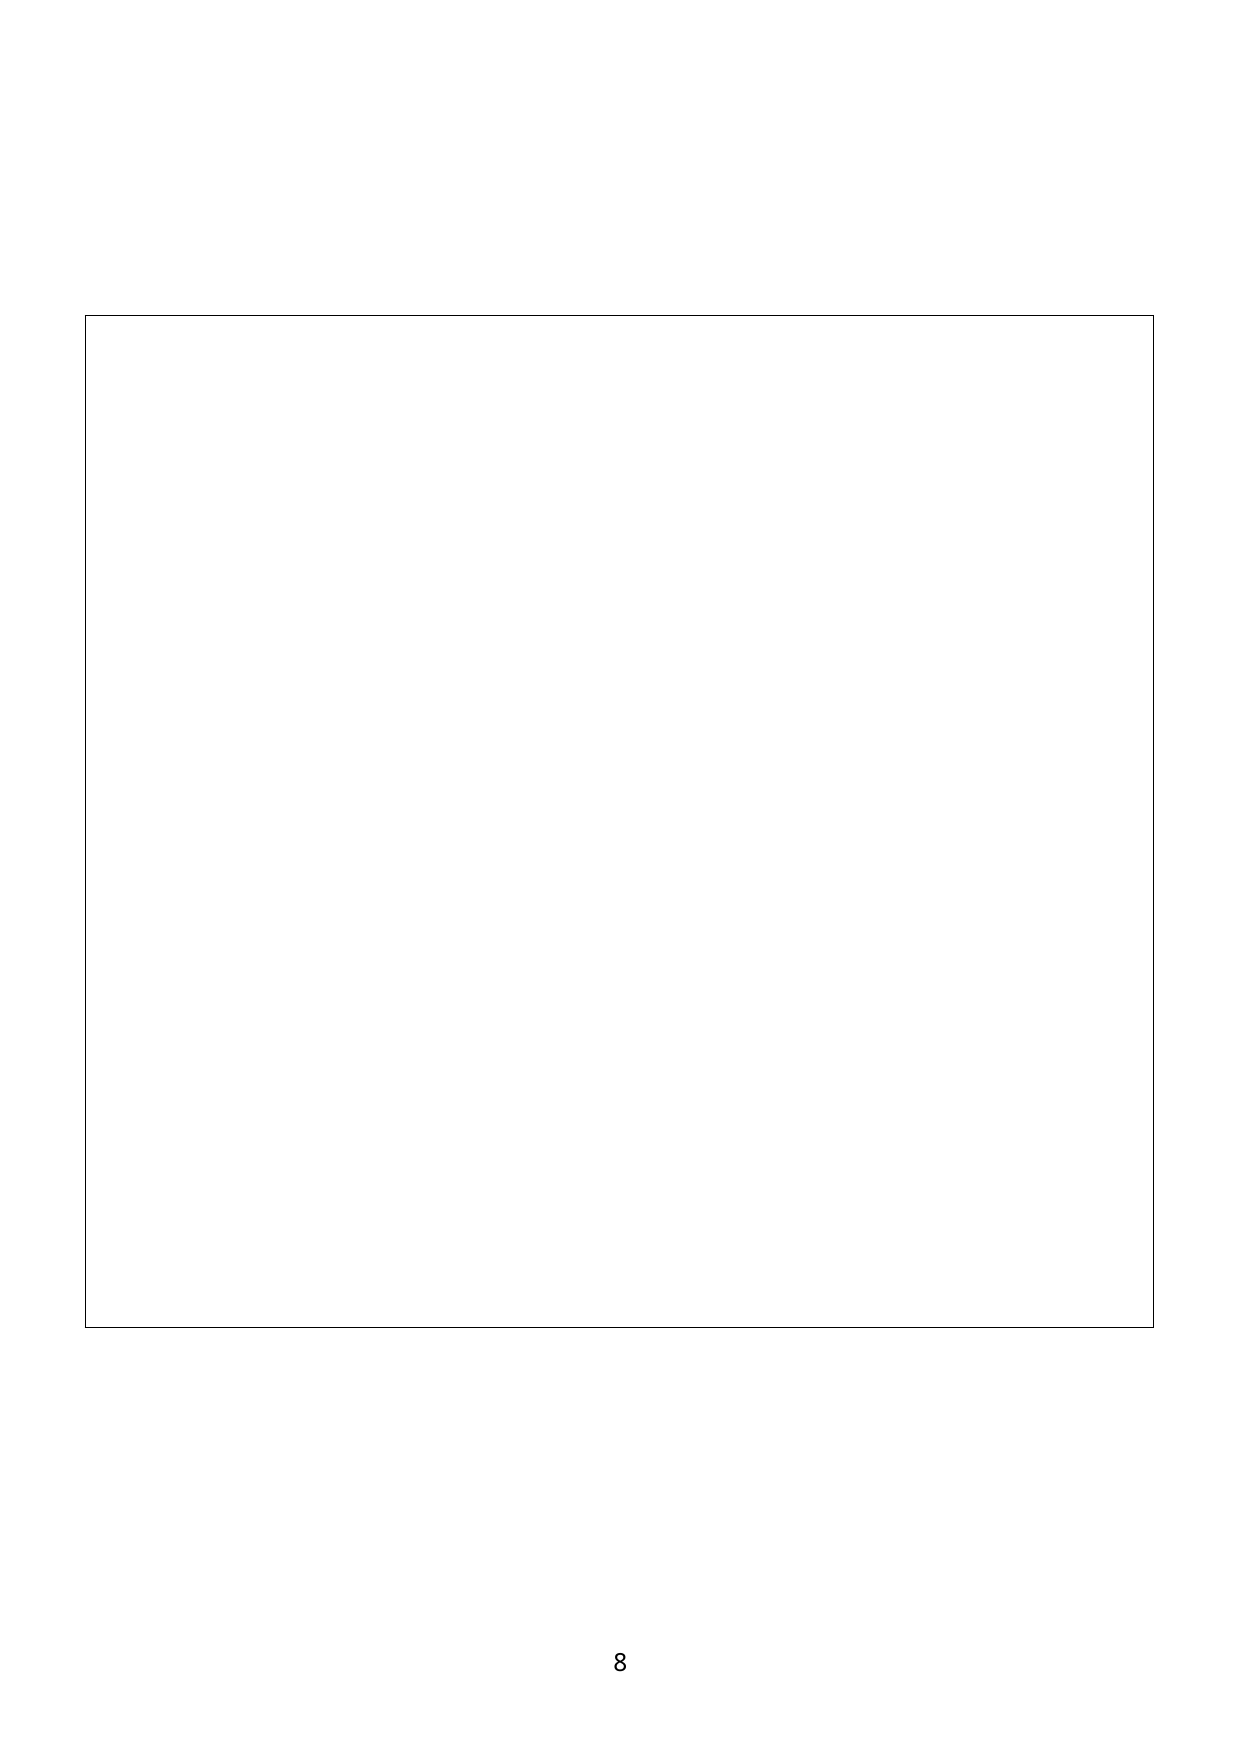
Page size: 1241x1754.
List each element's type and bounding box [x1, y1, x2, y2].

table_cell [86, 316, 1153, 1327]
